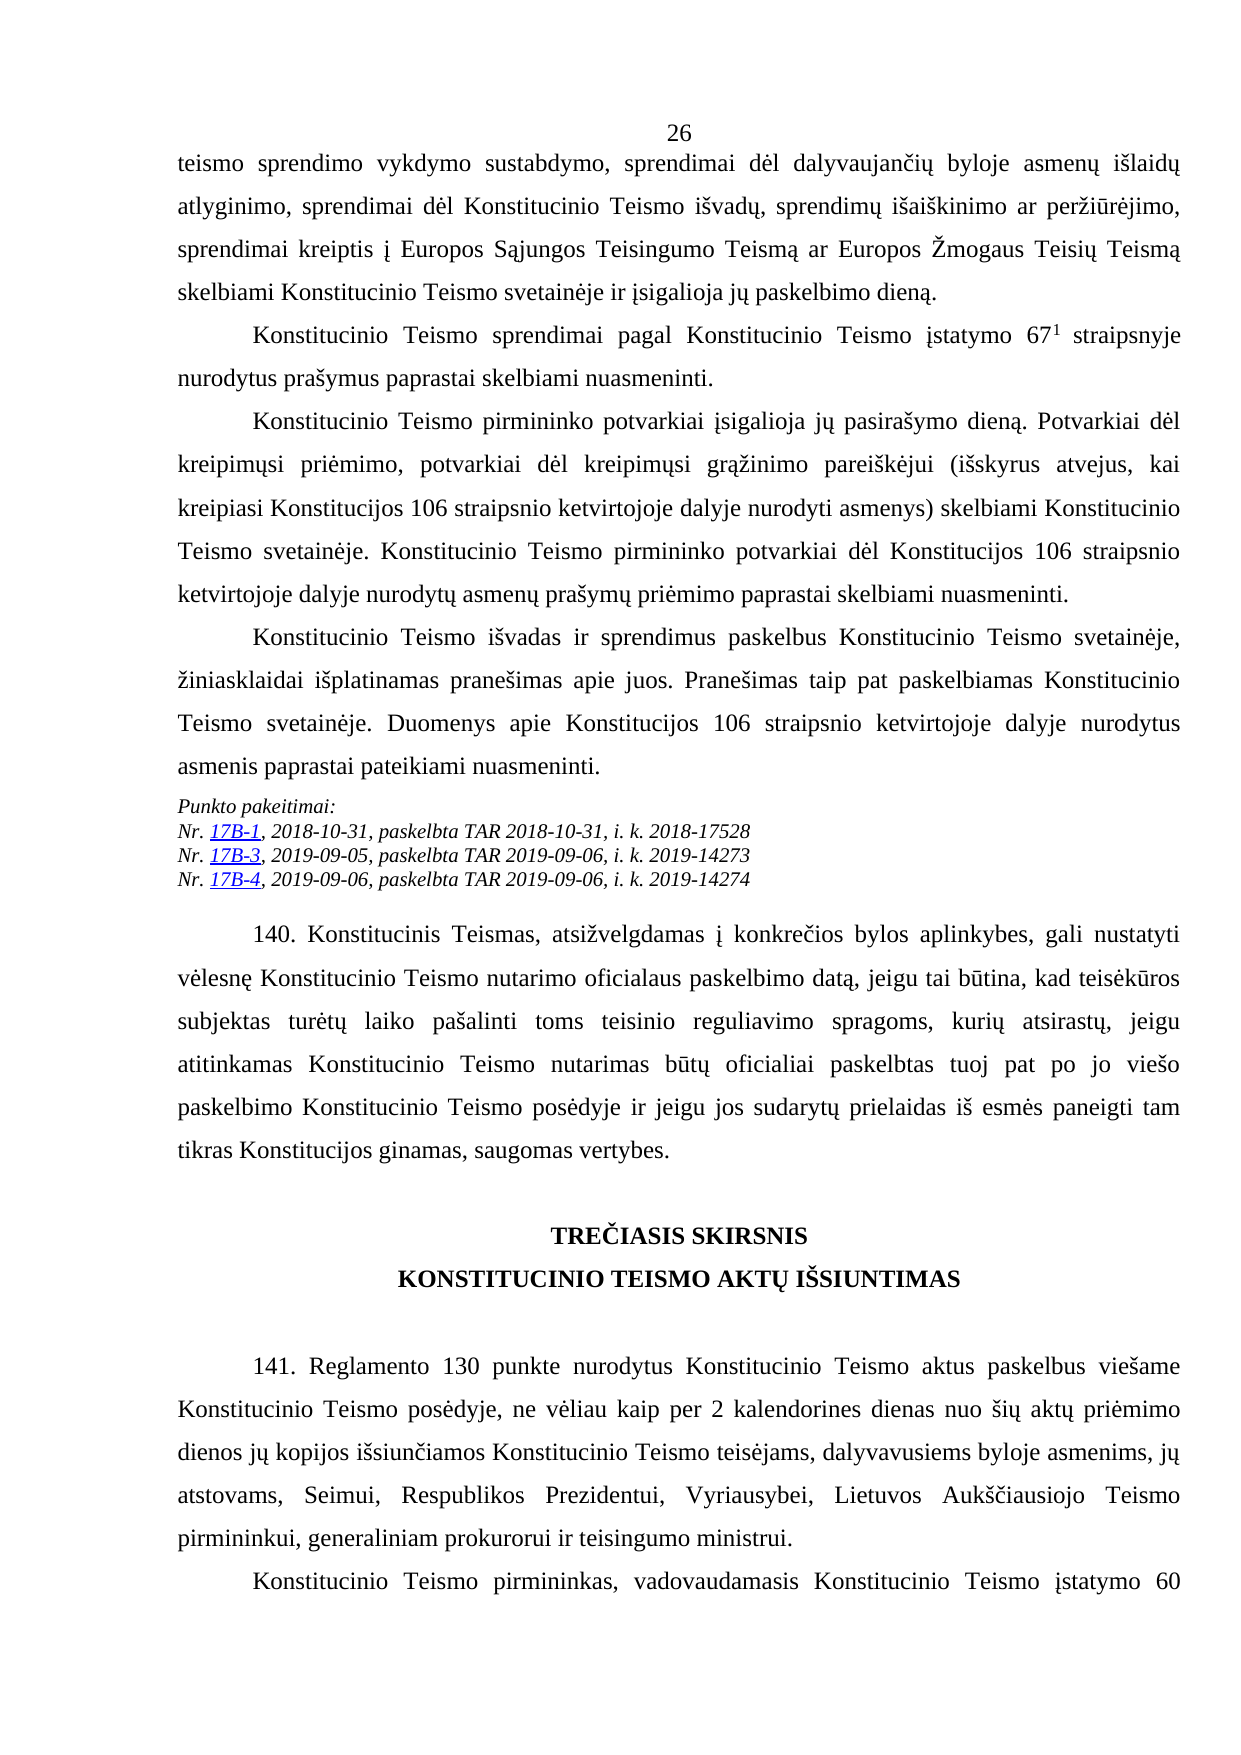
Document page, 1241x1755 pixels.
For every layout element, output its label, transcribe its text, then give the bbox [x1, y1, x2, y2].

text Konstitucinio Teismo sprendimai pagal Konstitucinio Teismo įstatymo 671 straipsnyje nurodytus prašymus paprastai skelbiami nuasmeninti. [177, 320, 1181, 392]
text teismo sprendimo vykdymo sustabdymo, sprendimai dėl dalyvaujančių byloje asmenų išlaidų atlyginimo, sprendimai dėl Konstitucinio Teismo išvadų, sprendimų išaiškinimo ar peržiūrėjimo, sprendimai kreiptis į Europos Sąjungos Teisingumo Teismą ar Europos Žmogaus Teisių Teismą skelbiami Konstitucinio Teismo svetainėje ir įsigalioja jų paskelbimo dieną. [177, 148, 1181, 306]
text 141. Reglamento 130 punkte nurodytus Konstitucinio Teismo aktus paskelbus viešame Konstitucinio Teismo posėdyje, ne vėliau kaip per 2 kalendorines dienas nuo šių aktų priėmimo dienos jų kopijos išsiunčiamos Konstitucinio Teismo teisėjams, dalyvavusiems byloje asmenims, jų atstovams, Seimui, Respublikos Prezidentui, Vyriausybei, Lietuvos Aukščiausiojo Teismo pirmininkui, generaliniam prokurorui ir teisingumo ministrui. [177, 1351, 1181, 1552]
text Konstitucinio Teismo pirmininko potvarkiai įsigalioja jų pasirašymo dieną. Potvarkiai dėl kreipimųsi priėmimo, potvarkiai dėl kreipimųsi grąžinimo pareiškėjui (išskyrus atvejus, kai kreipiasi Konstitucijos 106 straipsnio ketvirtojoje dalyje nurodyti asmenys) skelbiami Konstitucinio Teismo svetainėje. Konstitucinio Teismo pirmininko potvarkiai dėl Konstitucijos 106 straipsnio ketvirtojoje dalyje nurodytų asmenų prašymų priėmimo paprastai skelbiami nuasmeninti. [177, 406, 1181, 608]
text KONSTITUCINIO TEISMO AKTŲ IŠSIUNTIMAS [177, 1264, 1181, 1293]
text 140. Konstitucinis Teismas, atsižvelgdamas į konkrečios bylos aplinkybes, gali nustatyti vėlesnę Konstitucinio Teismo nutarimo oficialaus paskelbimo datą, jeigu tai būtina, kad teisėkūros subjektas turėtų laiko pašalinti toms teisinio reguliavimo spragoms, kurių atsirastų, jeigu atitinkamas Konstitucinio Teismo nutarimas būtų oficialiai paskelbtas tuoj pat po jo viešo paskelbimo Konstitucinio Teismo posėdyje ir jeigu jos sudarytų prielaidas iš esmės paneigti tam tikras Konstitucijos ginamas, saugomas vertybes. [177, 919, 1181, 1164]
text Nr. 17B-1, 2018-10-31, paskelbta TAR 2018-10-31, i. k. 2018-17528 [177, 818, 1181, 843]
text Konstitucinio Teismo išvadas ir sprendimus paskelbus Konstitucinio Teismo svetainėje, žiniasklaidai išplatinamas pranešimas apie juos. Pranešimas taip pat paskelbiamas Konstitucinio Teismo svetainėje. Duomenys apie Konstitucijos 106 straipsnio ketvirtojoje dalyje nurodytus asmenis paprastai pateikiami nuasmeninti. [177, 622, 1181, 780]
text Nr. 17B-4, 2019-09-06, paskelbta TAR 2019-09-06, i. k. 2019-14274 [177, 867, 1181, 891]
text Punkto pakeitimai: [177, 794, 1181, 818]
text Konstitucinio Teismo pirmininkas, vadovaudamasis Konstitucinio Teismo įstatymo 60 [177, 1566, 1181, 1595]
text Nr. 17B-3, 2019-09-05, paskelbta TAR 2019-09-06, i. k. 2019-14273 [177, 843, 1181, 867]
text TREČIASIS SKIRSNIS [177, 1221, 1181, 1250]
